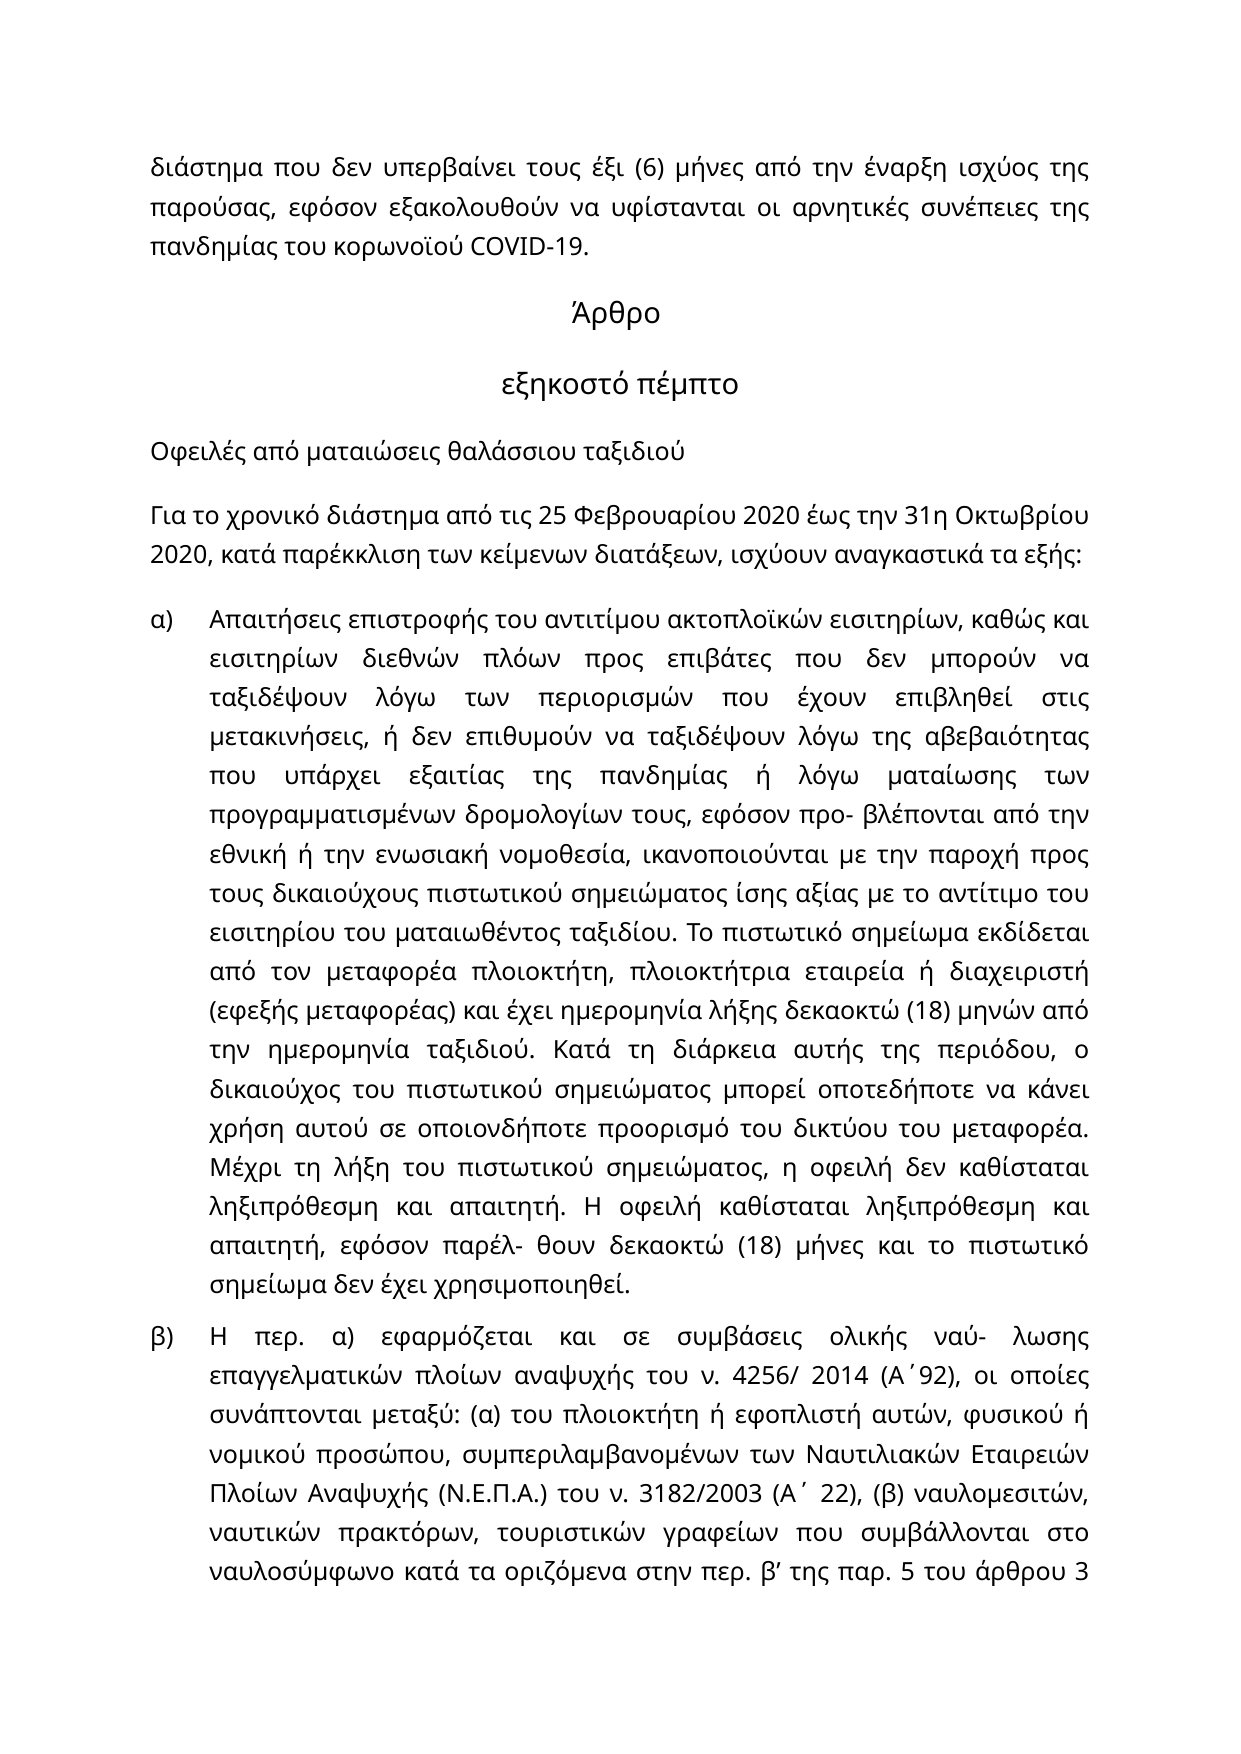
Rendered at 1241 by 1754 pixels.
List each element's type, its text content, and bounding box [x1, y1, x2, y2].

subtitle Άρθρο [150, 292, 1090, 332]
list α) Απαιτήσεις επιστροφής του αντιτίμου ακτοπλοϊκών εισιτηρίων, καθώς και εισιτηρίων διεθνών πλόων προς επιβάτες που δεν μπορούν να ταξιδέψουν λόγω των περιορισμών που έχουν επιβληθεί στις μετακινήσεις, ή δεν επιθυμούν να ταξιδέψουν λόγω της αβεβαιότητας που υπάρχει εξαιτίας της πανδημίας ή λόγω ματαίωσης των προγραμματισμένων δρομολογίων τους, εφόσον προ- βλέπονται από την εθνική ή την ενωσιακή νομοθεσία, ικανοποιούνται με την παροχή προς τους δικαιούχους πιστωτικού σημειώματος ίσης αξίας με το αντίτιμο του εισιτηρίου του ματαιωθέντος ταξιδίου. Το πιστωτικό σημείωμα εκδίδεται από τον μεταφορέα πλοιοκτήτη, πλοιοκτήτρια εταιρεία ή διαχειριστή (εφεξής μεταφορέας) και έχει ημερομηνία λήξης δεκαοκτώ (18) μηνών από την ημερομηνία ταξιδιού. Κατά τη διάρκεια αυτής της περιόδου, ο δικαιούχος του πιστωτικού σημειώματος μπορεί οποτεδήποτε να κάνει χρήση αυτού σε οποιονδήποτε προορισμό του δικτύου του μεταφορέα. Μέχρι τη λήξη του πιστωτικού σημειώματος, η οφειλή δεν καθίσταται ληξιπρόθεσμη και απαιτητή. Η οφειλή καθίσταται ληξιπρόθεσμη και απαιτητή, εφόσον παρέλ- θουν δεκαοκτώ (18) μήνες και το πιστωτικό σημείωμα δεν έχει χρησιμοποιηθεί. [150, 601, 1090, 1301]
subtitle εξηκοστό πέμπτο [150, 363, 1090, 403]
text διάστημα που δεν υπερβαίνει τους έξι (6) μήνες από την έναρξη ισχύος της παρούσας, εφόσον εξακολουθούν να υφίστανται οι αρνητικές συνέπειες της πανδημίας του κορωνοϊού COVID-19. [150, 150, 1090, 262]
text Οφειλές από ματαιώσεις θαλάσσιου ταξιδιού [150, 434, 1090, 468]
list β) Η περ. α) εφαρμόζεται και σε συμβάσεις ολικής ναύ- λωσης επαγγελματικών πλοίων αναψυχής του ν. 4256/ 2014 (Α΄92), οι οποίες συνάπτονται μεταξύ: (α) του πλοιοκτήτη ή εφοπλιστή αυτών, φυσικού ή νομικού προσώπου, συμπεριλαμβανομένων των Ναυτιλιακών Εταιρειών Πλοίων Αναψυχής (Ν.Ε.Π.Α.) του ν. 3182/2003 (Α΄ 22), (β) ναυλομεσιτών, ναυτικών πρακτόρων, τουριστικών γραφείων που συμβάλλονται στο ναυλοσύμφωνο κατά τα οριζόμενα στην περ. β’ της παρ. 5 του άρθρου 3 [150, 1319, 1090, 1588]
text Για το χρονικό διάστημα από τις 25 Φεβρουαρίου 2020 έως την 31η Οκτωβρίου 2020, κατά παρέκκλιση των κείμενων διατάξεων, ισχύουν αναγκαστικά τα εξής: [150, 498, 1090, 571]
